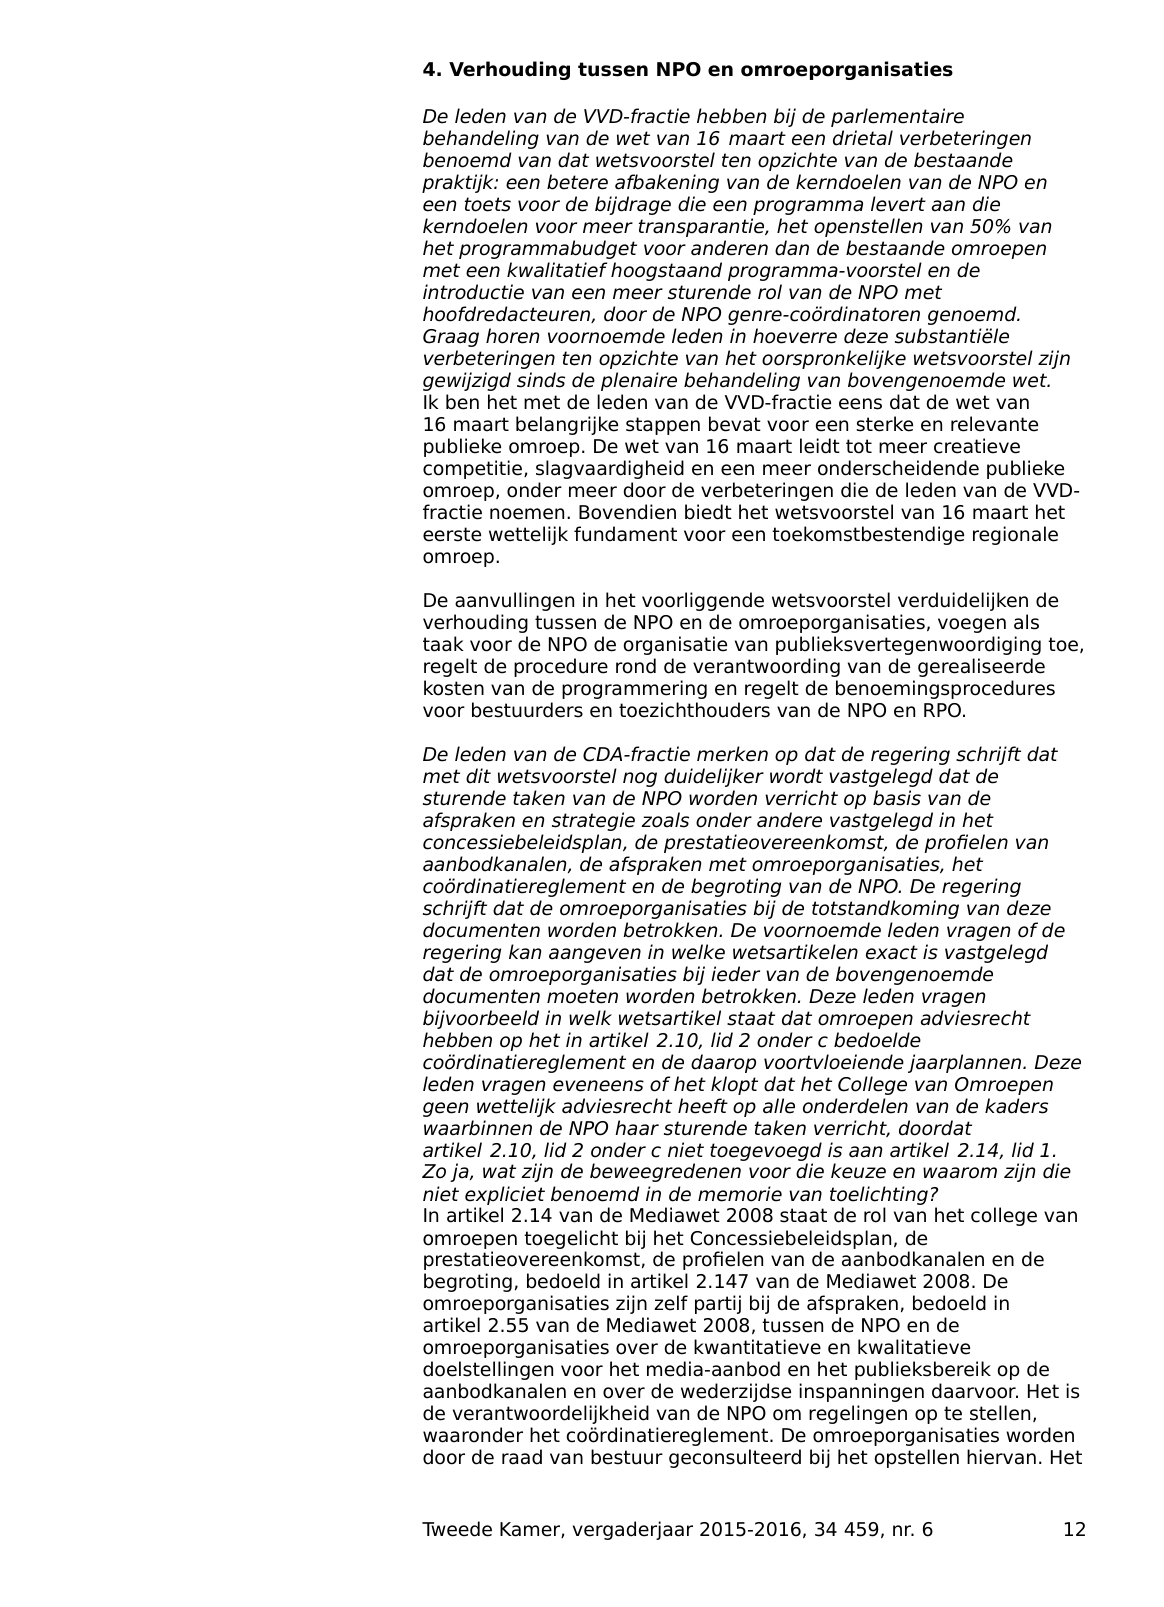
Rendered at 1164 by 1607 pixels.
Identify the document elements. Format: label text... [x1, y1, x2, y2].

text De aanvullingen in het voorliggende wetsvoorstel verduidelijken de verhouding tussen de NPO en de omroeporganisaties, voegen als taak voor de NPO de organisatie van publieksvertegenwoordiging toe, regelt de procedure rond de verantwoording van de gerealiseerde kosten van de programmering en regelt de benoemingsprocedures voor bestuurders en toezichthouders van de NPO en RPO. [422, 590, 1087, 722]
subtitle 4. Verhouding tussen NPO en omroeporganisaties [422, 59, 1087, 81]
text Ik ben het met de leden van de VVD-fractie eens dat de wet van 16 maart belangrijke stappen bevat voor een sterke en relevante publieke omroep. De wet van 16 maart leidt tot meer creatieve competitie, slagvaardigheid en een meer onderscheidende publieke omroep, onder meer door de verbeteringen die de leden van de VVD-fractie noemen. Bovendien biedt het wetsvoorstel van 16 maart het eerste wettelijk fundament voor een toekomstbestendige regionale omroep. [422, 392, 1087, 568]
text De leden van de VVD-fractie hebben bij de parlementaire behandeling van de wet van 16 maart een drietal verbeteringen benoemd van dat wetsvoorstel ten opzichte van de bestaande praktijk: een betere afbakening van de kerndoelen van de NPO en een toets voor de bijdrage die een programma levert aan die kerndoelen voor meer transparantie, het openstellen van 50% van het programmabudget voor anderen dan de bestaande omroepen met een kwalitatief hoogstaand programma-voorstel en de introductie van een meer sturende rol van de NPO met hoofdredacteuren, door de NPO genre-coördinatoren genoemd. Graag horen voornoemde leden in hoeverre deze substantiële verbeteringen ten opzichte van het oorspronkelijke wetsvoorstel zijn gewijzigd sinds de plenaire behandeling van bovengenoemde wet. [422, 106, 1087, 392]
text De leden van de CDA-fractie merken op dat de regering schrijft dat met dit wetsvoorstel nog duidelijker wordt vastgelegd dat de sturende taken van de NPO worden verricht op basis van de afspraken en strategie zoals onder andere vastgelegd in het concessiebeleidsplan, de prestatieovereenkomst, de profielen van aanbodkanalen, de afspraken met omroeporganisaties, het coördinatiereglement en de begroting van de NPO. De regering schrijft dat de omroeporganisaties bij de totstandkoming van deze documenten worden betrokken. De voornoemde leden vragen of de regering kan aangeven in welke wetsartikelen exact is vastgelegd dat de omroeporganisaties bij ieder van de bovengenoemde documenten moeten worden betrokken. Deze leden vragen bijvoorbeeld in welk wetsartikel staat dat omroepen adviesrecht hebben op het in artikel 2.10, lid 2 onder c bedoelde coördinatiereglement en de daarop voortvloeiende jaarplannen. Deze leden vragen eveneens of het klopt dat het College van Omroepen geen wettelijk adviesrecht heeft op alle onderdelen van de kaders waarbinnen de NPO haar sturende taken verricht, doordat artikel 2.10, lid 2 onder c niet toegevoegd is aan artikel 2.14, lid 1. Zo ja, wat zijn de beweegredenen voor die keuze en waarom zijn die niet expliciet benoemd in de memorie van toelichting? [422, 744, 1087, 1205]
text In artikel 2.14 van de Mediawet 2008 staat de rol van het college van omroepen toegelicht bij het Concessiebeleidsplan, de prestatieovereenkomst, de profielen van de aanbodkanalen en de begroting, bedoeld in artikel 2.147 van de Mediawet 2008. De omroeporganisaties zijn zelf partij bij de afspraken, bedoeld in artikel 2.55 van de Mediawet 2008, tussen de NPO en de omroeporganisaties over de kwantitatieve en kwalitatieve doelstellingen voor het media-aanbod en het publieksbereik op de aanbodkanalen en over de wederzijdse inspanningen daarvoor. Het is de verantwoordelijkheid van de NPO om regelingen op te stellen, waaronder het coördinatiereglement. De omroeporganisaties worden door de raad van bestuur geconsulteerd bij het opstellen hiervan. Het [422, 1205, 1087, 1469]
